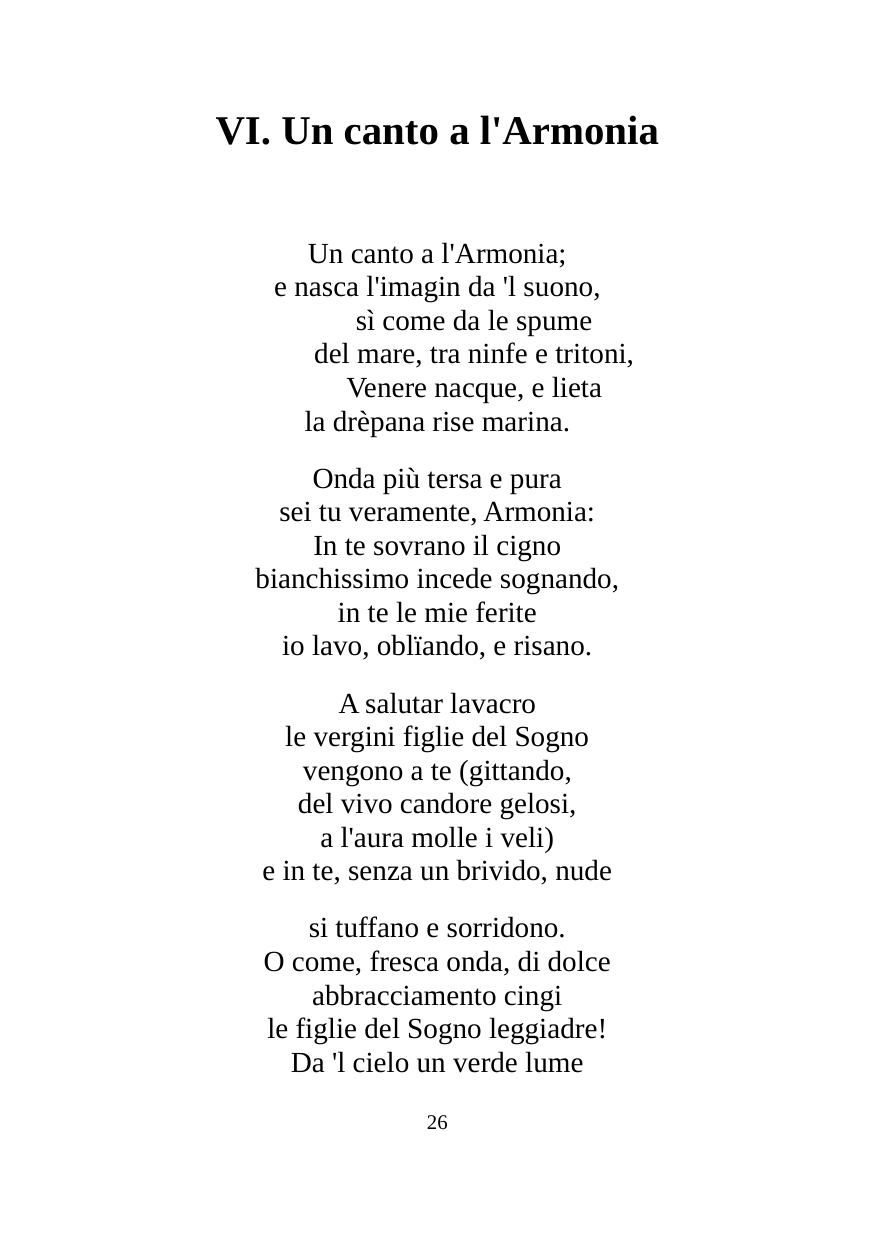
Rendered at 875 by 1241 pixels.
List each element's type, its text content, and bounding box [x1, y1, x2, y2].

text Da 'l cielo un verde lume [106, 1045, 768, 1078]
text del mare, tra ninfe e tritoni, [106, 337, 768, 370]
text Un canto a l'Armonia; [106, 236, 768, 269]
text le figlie del Sogno leggiadre! [106, 1011, 768, 1045]
text io lavo, oblïando, e risano. [106, 628, 768, 662]
text e in te, senza un brivido, nude [106, 853, 768, 887]
text la drèpana rise marina. [106, 404, 768, 437]
text vengono a te (gittando, [106, 753, 768, 786]
text a l'aura molle i veli) [106, 820, 768, 853]
text in te le mie ferite [106, 595, 768, 628]
text e nasca l'imagin da 'l suono, [106, 269, 768, 303]
text sei tu veramente, Armonia: [106, 494, 768, 528]
text bianchissimo incede sognando, [106, 561, 768, 595]
subtitle VI. Un canto a l'Armonia [106, 106, 768, 153]
text sì come da le spume [106, 303, 768, 337]
text Onda più tersa e pura [106, 461, 768, 494]
text si tuffano e sorridono. [106, 911, 768, 944]
text O come, fresca onda, di dolce [106, 944, 768, 978]
text A salutar lavacro [106, 686, 768, 719]
text del vivo candore gelosi, [106, 786, 768, 820]
text Venere nacque, e lieta [106, 370, 768, 404]
text le vergini figlie del Sogno [106, 719, 768, 753]
text In te sovrano il cigno [106, 528, 768, 561]
text abbracciamento cingi [106, 978, 768, 1011]
